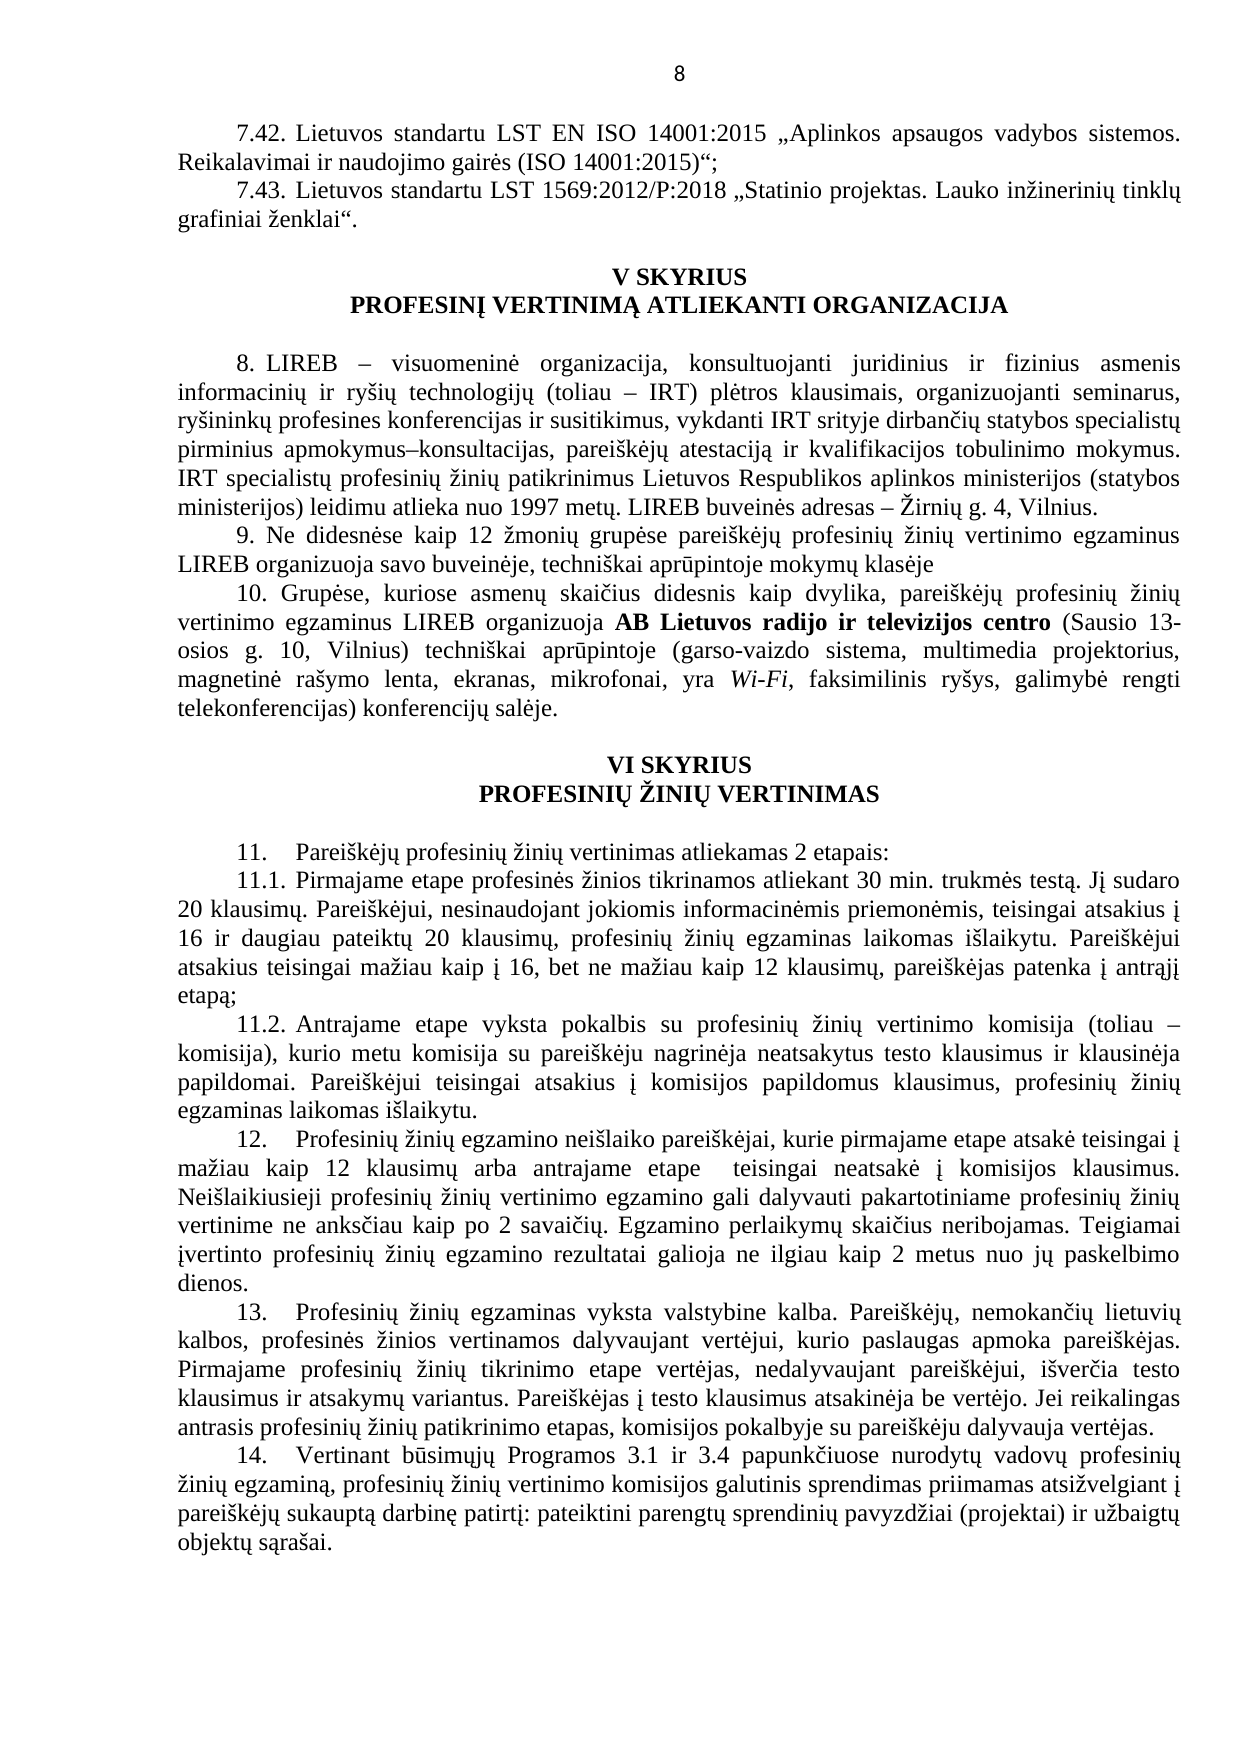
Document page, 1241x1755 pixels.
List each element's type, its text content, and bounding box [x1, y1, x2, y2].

text 12. Profesinių žinių egzamino neišlaiko pareiškėjai, kurie pirmajame etape atsakė teisingai į mažiau kaip 12 klausimų arba antrajame etape teisingai neatsakė į komisijos klausimus. Neišlaikiusieji profesinių žinių vertinimo egzamino gali dalyvauti pakartotiniame profesinių žinių vertinime ne anksčiau kaip po 2 savaičių. Egzamino perlaikymų skaičius neribojamas. Teigiamai įvertinto profesinių žinių egzamino rezultatai galioja ne ilgiau kaip 2 metus nuo jų paskelbimo dienos. [177, 1124, 1181, 1297]
text PROFESINĮ VERTINIMĄ ATLIEKANTI ORGANIZACIJA [177, 291, 1181, 319]
text 11. Pareiškėjų profesinių žinių vertinimas atliekamas 2 etapais: [177, 837, 1181, 866]
text VI SKYRIUS [177, 751, 1181, 779]
text 7.43. Lietuvos standartu LST 1569:2012/P:2018 „Statinio projektas. Lauko inžinerinių tinklų grafiniai ženklai“. [177, 176, 1181, 233]
text 10. Grupėse, kuriose asmenų skaičius didesnis kaip dvylika, pareiškėjų profesinių žinių vertinimo egzaminus LIREB organizuoja AB Lietuvos radijo ir televizijos centro (Sausio 13-osios g. 10, Vilnius) techniškai aprūpintoje (garso-vaizdo sistema, multimedia projektorius, magnetinė rašymo lenta, ekranas, mikrofonai, yra Wi-Fi, faksimilinis ryšys, galimybė rengti telekonferencijas) konferencijų salėje. [177, 578, 1181, 722]
text 7.42. Lietuvos standartu LST EN ISO 14001:2015 „Aplinkos apsaugos vadybos sistemos. Reikalavimai ir naudojimo gairės (ISO 14001:2015)“; [177, 118, 1181, 176]
text 14. Vertinant būsimųjų Programos 3.1 ir 3.4 papunkčiuose nurodytų vadovų profesinių žinių egzaminą, profesinių žinių vertinimo komisijos galutinis sprendimas priimamas atsižvelgiant į pareiškėjų sukauptą darbinę patirtį: pateiktini parengtų sprendinių pavyzdžiai (projektai) ir užbaigtų objektų sąrašai. [177, 1441, 1181, 1556]
text V SKYRIUS [177, 262, 1181, 291]
text PROFESINIŲ ŽINIŲ VERTINIMAS [177, 779, 1181, 808]
text 8. LIREB – visuomeninė organizacija, konsultuojanti juridinius ir fizinius asmenis informacinių ir ryšių technologijų (toliau – IRT) plėtros klausimais, organizuojanti seminarus, ryšininkų profesines konferencijas ir susitikimus, vykdanti IRT srityje dirbančių statybos specialistų pirminius apmokymus–konsultacijas, pareiškėjų atestaciją ir kvalifikacijos tobulinimo mokymus. IRT specialistų profesinių žinių patikrinimus Lietuvos Respublikos aplinkos ministerijos (statybos ministerijos) leidimu atlieka nuo 1997 metų. LIREB buveinės adresas – Žirnių g. 4, Vilnius. [177, 348, 1181, 521]
text 13. Profesinių žinių egzaminas vyksta valstybine kalba. Pareiškėjų, nemokančių lietuvių kalbos, profesinės žinios vertinamos dalyvaujant vertėjui, kurio paslaugas apmoka pareiškėjas. Pirmajame profesinių žinių tikrinimo etape vertėjas, nedalyvaujant pareiškėjui, išverčia testo klausimus ir atsakymų variantus. Pareiškėjas į testo klausimus atsakinėja be vertėjo. Jei reikalingas antrasis profesinių žinių patikrinimo etapas, komisijos pokalbyje su pareiškėju dalyvauja vertėjas. [177, 1297, 1181, 1441]
text 11.2. Antrajame etape vyksta pokalbis su profesinių žinių vertinimo komisija (toliau – komisija), kurio metu komisija su pareiškėju nagrinėja neatsakytus testo klausimus ir klausinėja papildomai. Pareiškėjui teisingai atsakius į komisijos papildomus klausimus, profesinių žinių egzaminas laikomas išlaikytu. [177, 1009, 1181, 1124]
text 9. Ne didesnėse kaip 12 žmonių grupėse pareiškėjų profesinių žinių vertinimo egzaminus LIREB organizuoja savo buveinėje, techniškai aprūpintoje mokymų klasėje [177, 521, 1181, 578]
text 11.1. Pirmajame etape profesinės žinios tikrinamos atliekant 30 min. trukmės testą. Jį sudaro 20 klausimų. Pareiškėjui, nesinaudojant jokiomis informacinėmis priemonėmis, teisingai atsakius į 16 ir daugiau pateiktų 20 klausimų, profesinių žinių egzaminas laikomas išlaikytu. Pareiškėjui atsakius teisingai mažiau kaip į 16, bet ne mažiau kaip 12 klausimų, pareiškėjas patenka į antrąjį etapą; [177, 866, 1181, 1009]
